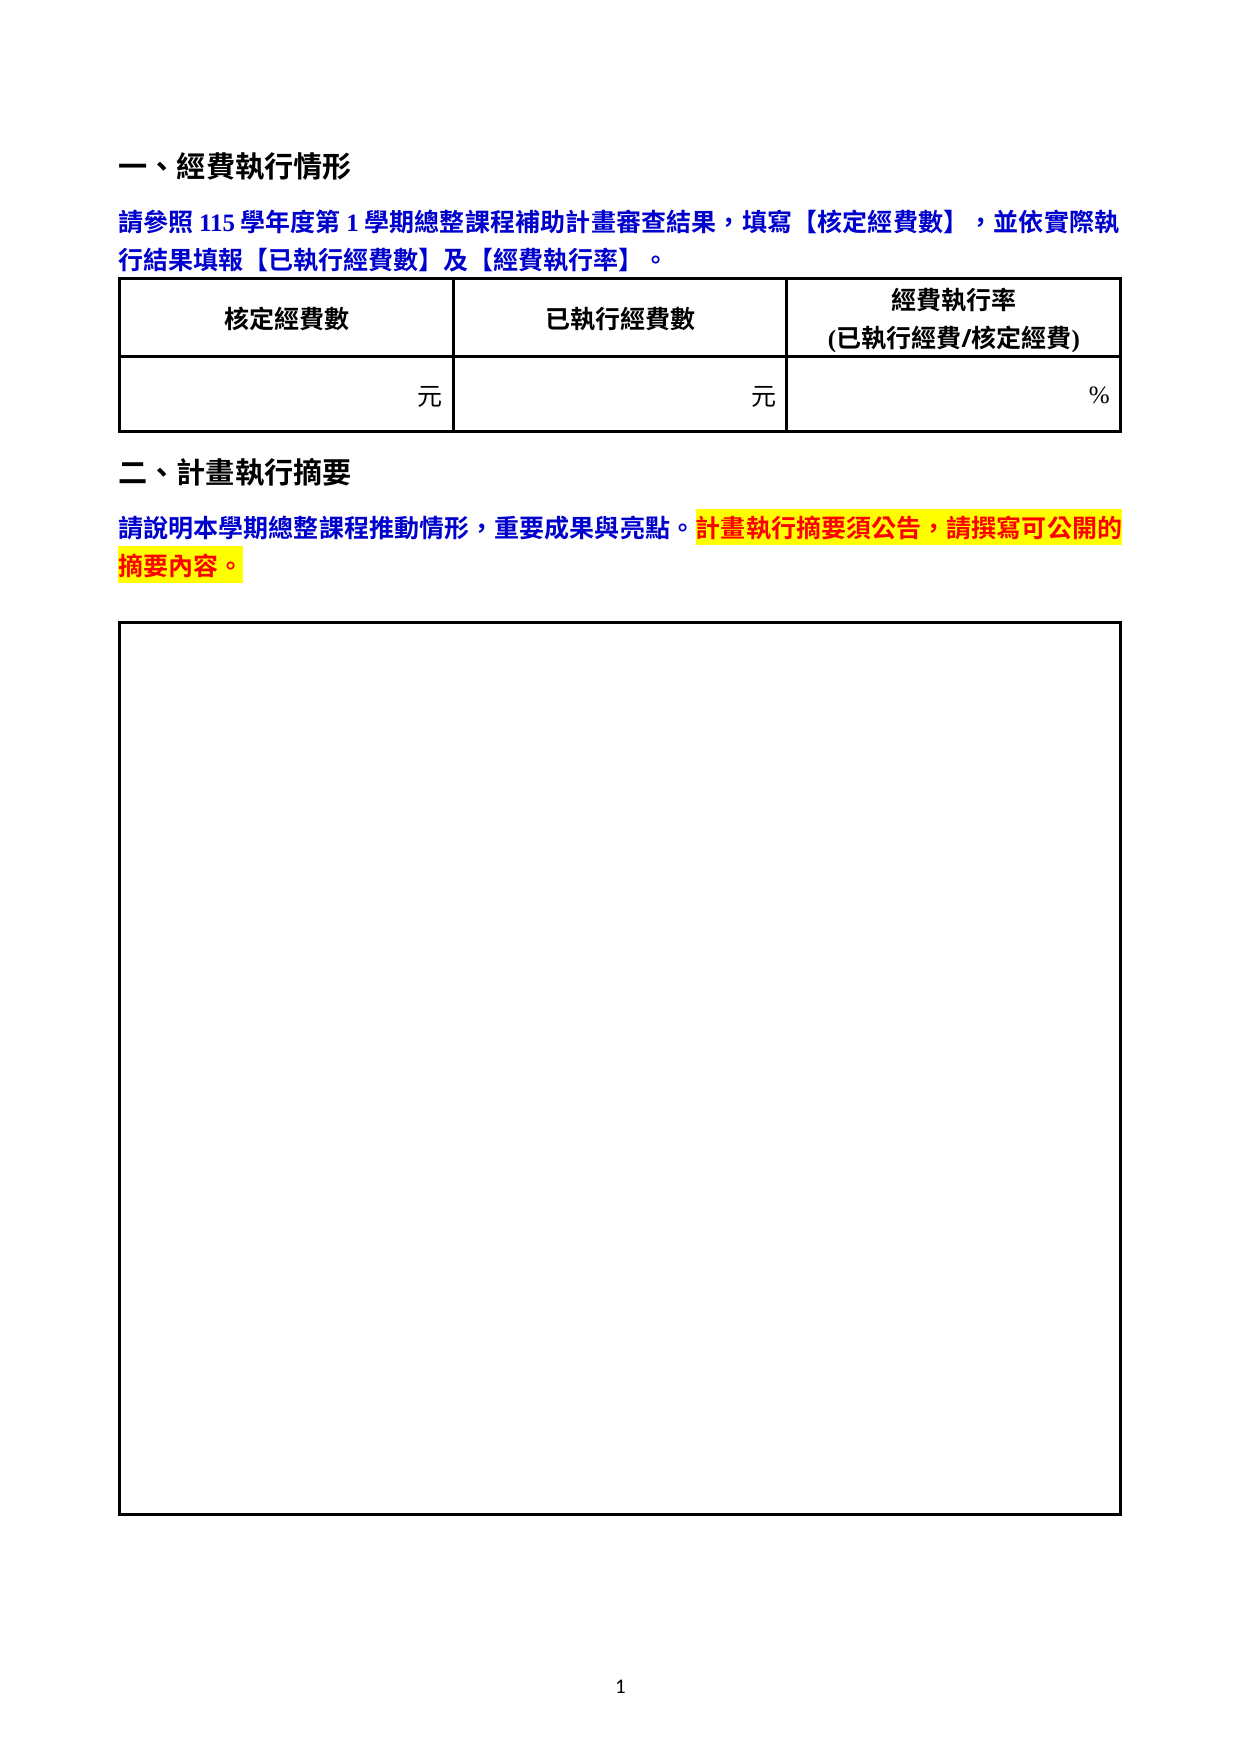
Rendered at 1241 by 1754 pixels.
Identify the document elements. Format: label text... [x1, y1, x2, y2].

table_cell 元 [455, 358, 785, 430]
table_header 經費執行率 (已執行經費/核定經費) [788, 280, 1119, 355]
table_cell 元 [121, 358, 452, 430]
table_header 核定經費數 [121, 280, 452, 355]
table_header [121, 624, 1119, 1513]
text 一、經費執行情形 [118, 127, 1122, 202]
text 請參照115學年度第1學期總整課程補助計畫審查結果，填寫【核定經費數】，並依實際執行結果填報【已執行經費數】及【經費執行率】。 [118, 202, 1122, 277]
table_cell % [788, 358, 1119, 430]
table_header 已執行經費數 [455, 280, 785, 355]
subtitle 二、計畫執行摘要 [118, 433, 1122, 508]
text 請說明本學期總整課程推動情形，重要成果與亮點。計畫執行摘要須公告，請撰寫可公開的摘要內容。 [118, 508, 1122, 583]
